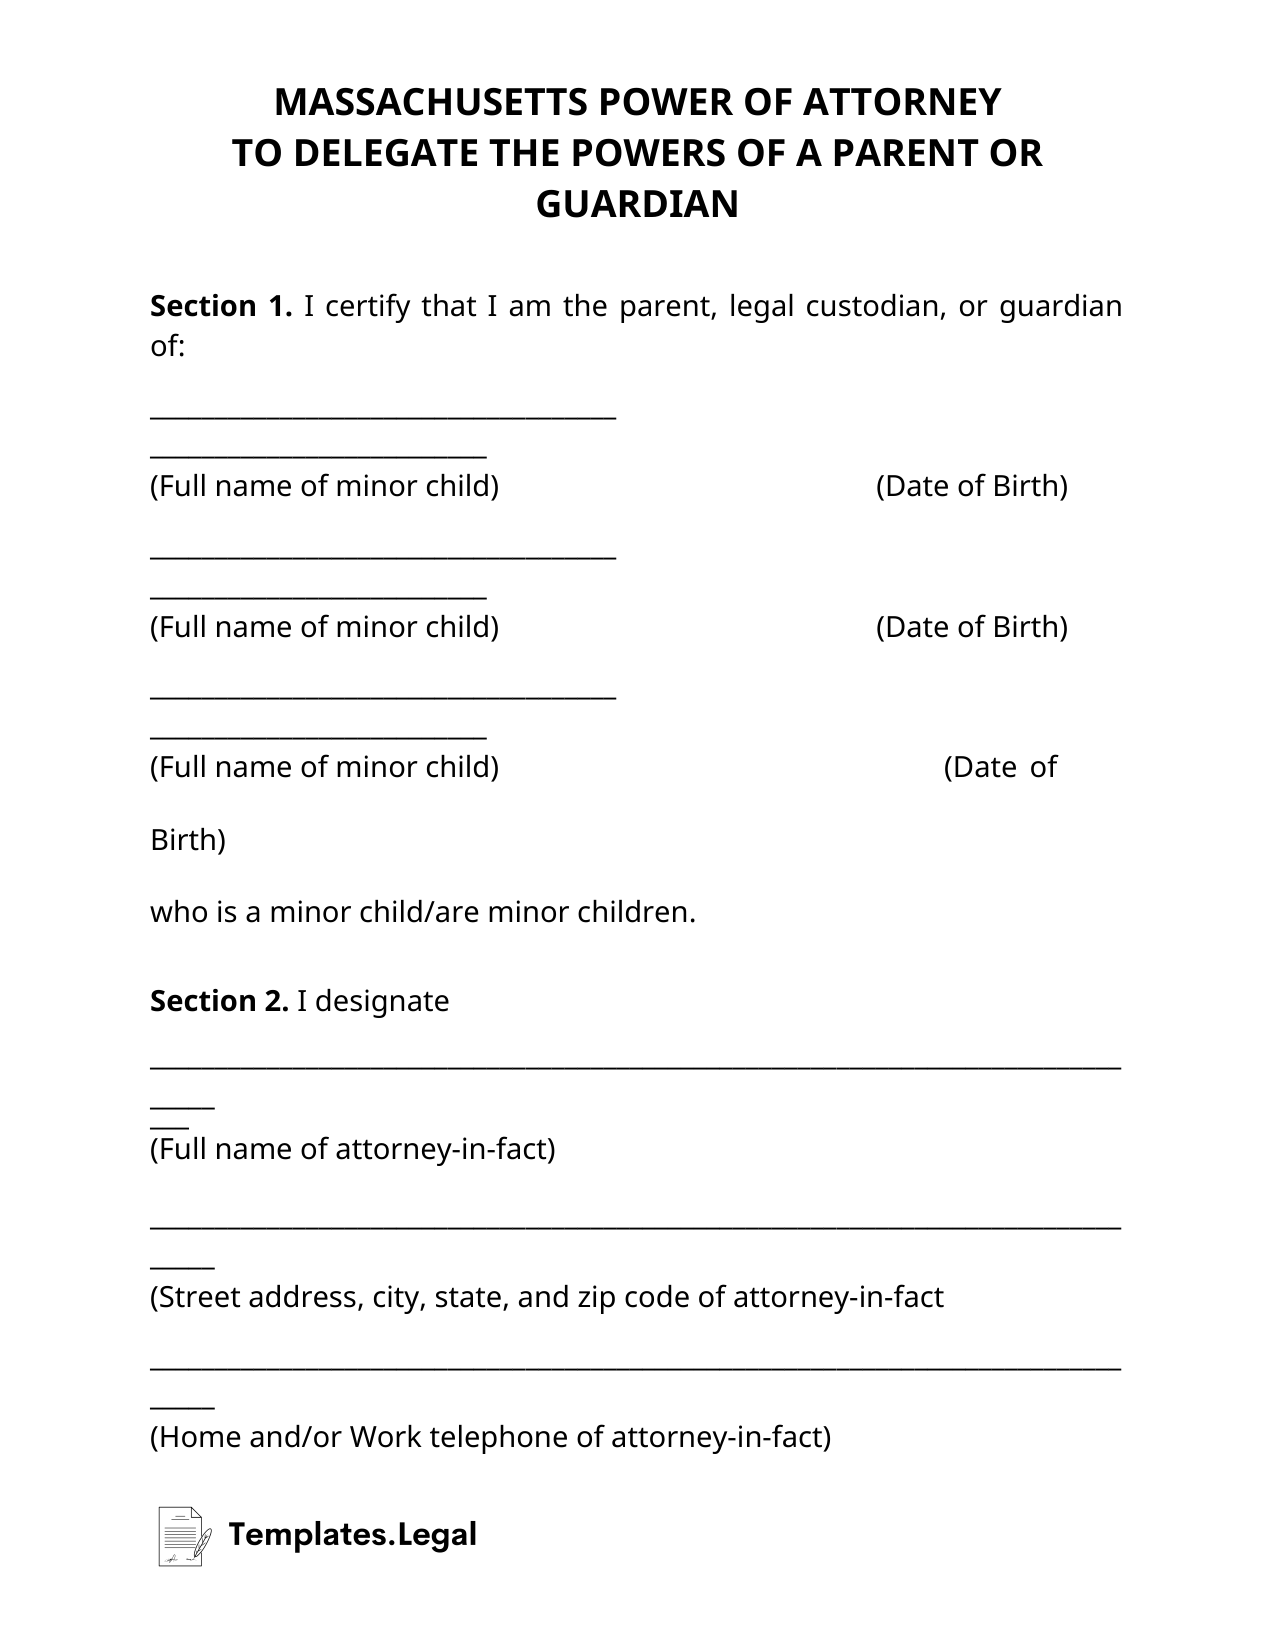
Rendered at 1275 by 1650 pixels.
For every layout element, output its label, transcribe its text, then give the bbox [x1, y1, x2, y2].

text Section 1. I certify that I am the parent, legal custodian, or guardian of: [150, 286, 1125, 365]
text (Full name of minor child) (Date of Birth) [150, 606, 1125, 646]
text ____________________________________ __________________________ [150, 524, 1125, 604]
text MASSACHUSETTS POWER OF ATTORNEY [150, 75, 1125, 126]
text ________________________________________________________________________________ [150, 1034, 1125, 1113]
text ____________________________________ __________________________ [150, 384, 1125, 463]
text ___ [150, 1113, 1125, 1128]
text Section 2. I designate [150, 980, 1125, 1020]
text ________________________________________________________________________________ [150, 1335, 1125, 1414]
text (Full name of attorney-in-fact) [150, 1128, 1125, 1168]
text (Full name of minor child) (Date of Birth) [150, 746, 1059, 858]
text (Full name of minor child) (Date of Birth) [150, 466, 1125, 505]
text TO DELEGATE THE POWERS OF A PARENT OR GUARDIAN [150, 126, 1125, 228]
text ________________________________________________________________________________ [150, 1194, 1125, 1274]
text (Street address, city, state, and zip code of attorney-in-fact [150, 1276, 1125, 1316]
text ____________________________________ __________________________ [150, 664, 1125, 744]
text (Home and/or Work telephone of attorney-in-fact) [150, 1416, 1069, 1456]
text who is a minor child/are minor children. [150, 891, 1059, 931]
